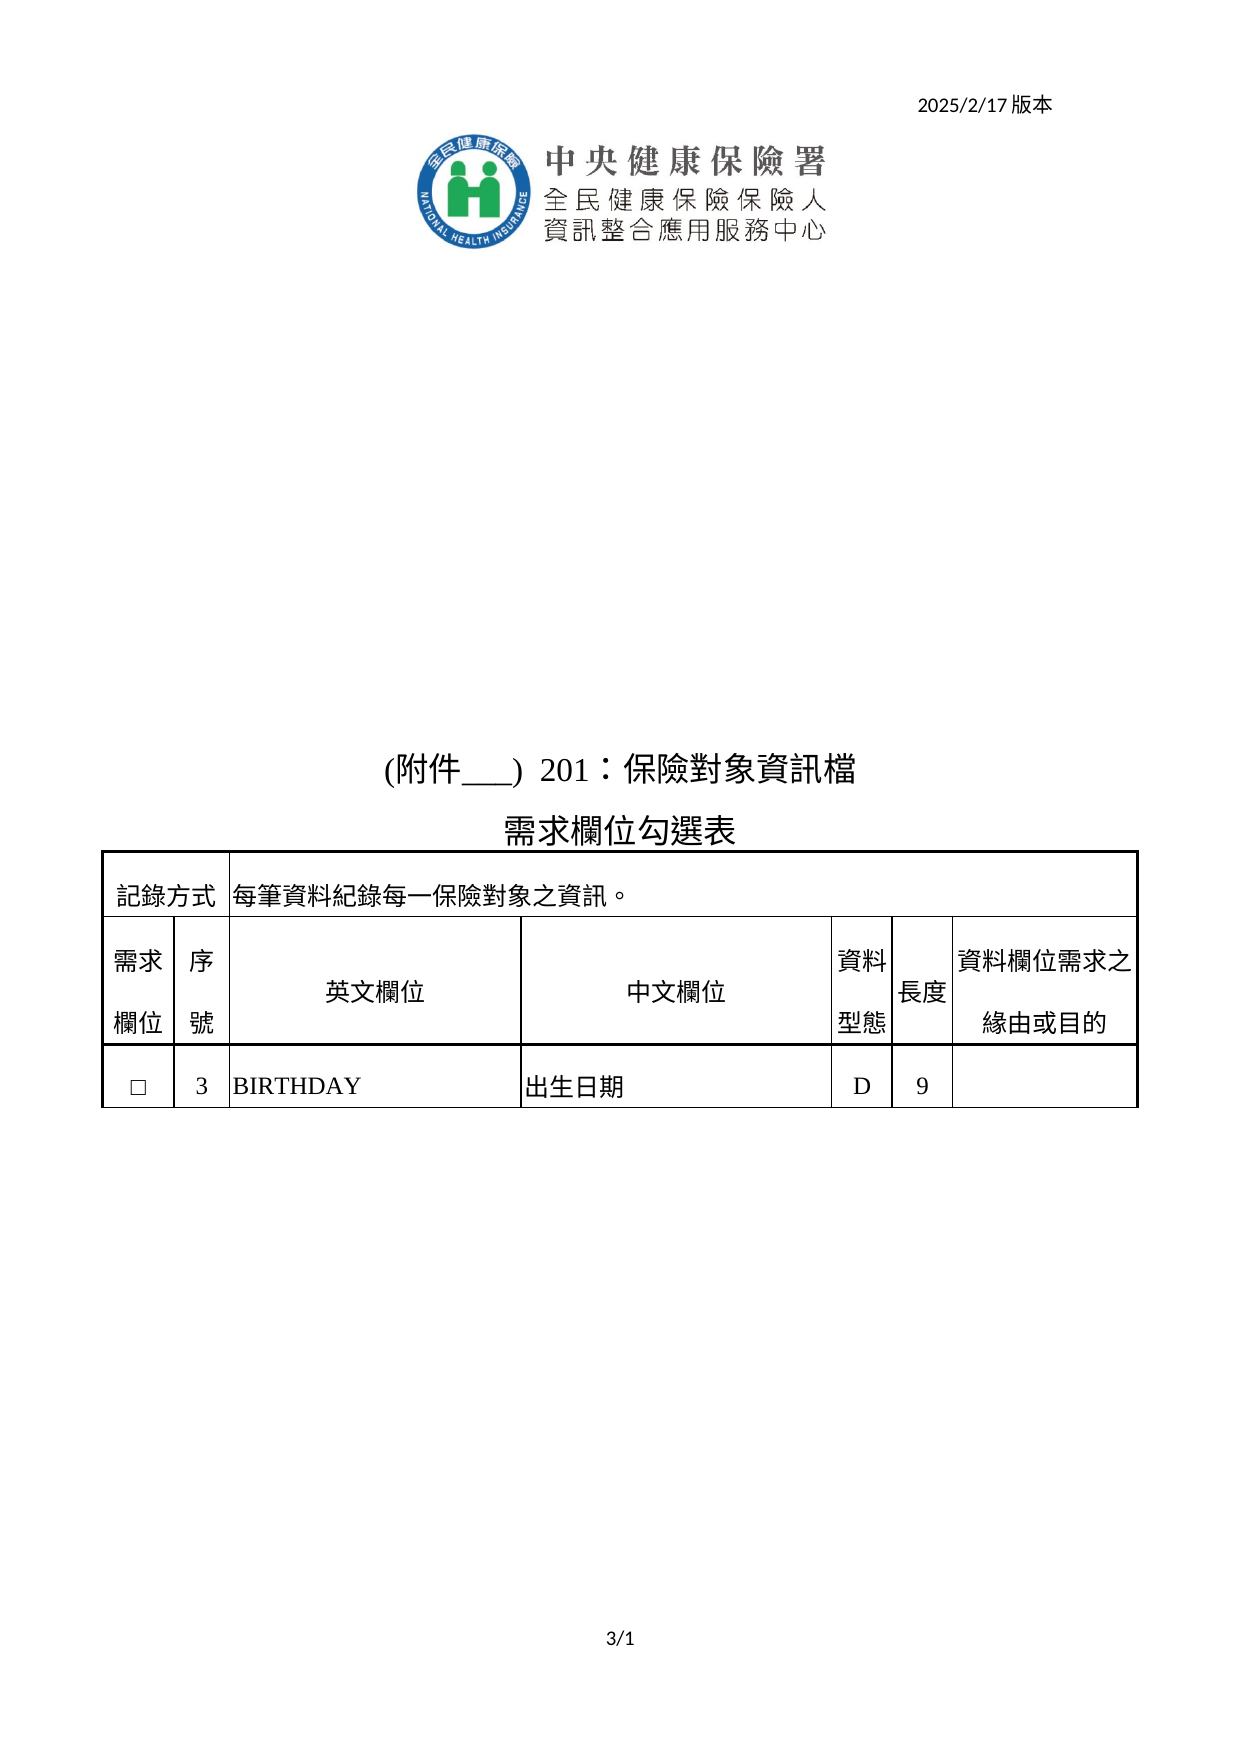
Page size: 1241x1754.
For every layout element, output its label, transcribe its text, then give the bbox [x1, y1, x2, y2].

table_cell BIRTHDAY [230, 1046, 520, 1106]
table_cell 3 [175, 1046, 229, 1106]
table_cell 資料欄位需求之 緣由或目的 [953, 917, 1136, 1042]
table_cell 記錄方式 [104, 853, 229, 916]
table_cell 9 [893, 1046, 952, 1106]
table_cell 需求欄位 [104, 917, 173, 1042]
table_cell 資料型態 [832, 917, 891, 1042]
table_header (附件___) 201：保險對象資訊檔 需求欄位勾選表 [103, 725, 1138, 850]
table_cell 長度 [893, 917, 952, 1042]
table_cell 序 號 [175, 917, 229, 1042]
table_cell 中文欄位 [522, 917, 831, 1042]
table_cell 每筆資料紀錄每一保險對象之資訊。 [230, 853, 1136, 916]
table_cell □ [104, 1046, 173, 1106]
table_cell 出生日期 [522, 1046, 831, 1106]
table_cell D [832, 1046, 891, 1106]
table_cell 英文欄位 [230, 917, 520, 1042]
table_cell [953, 1046, 1136, 1106]
